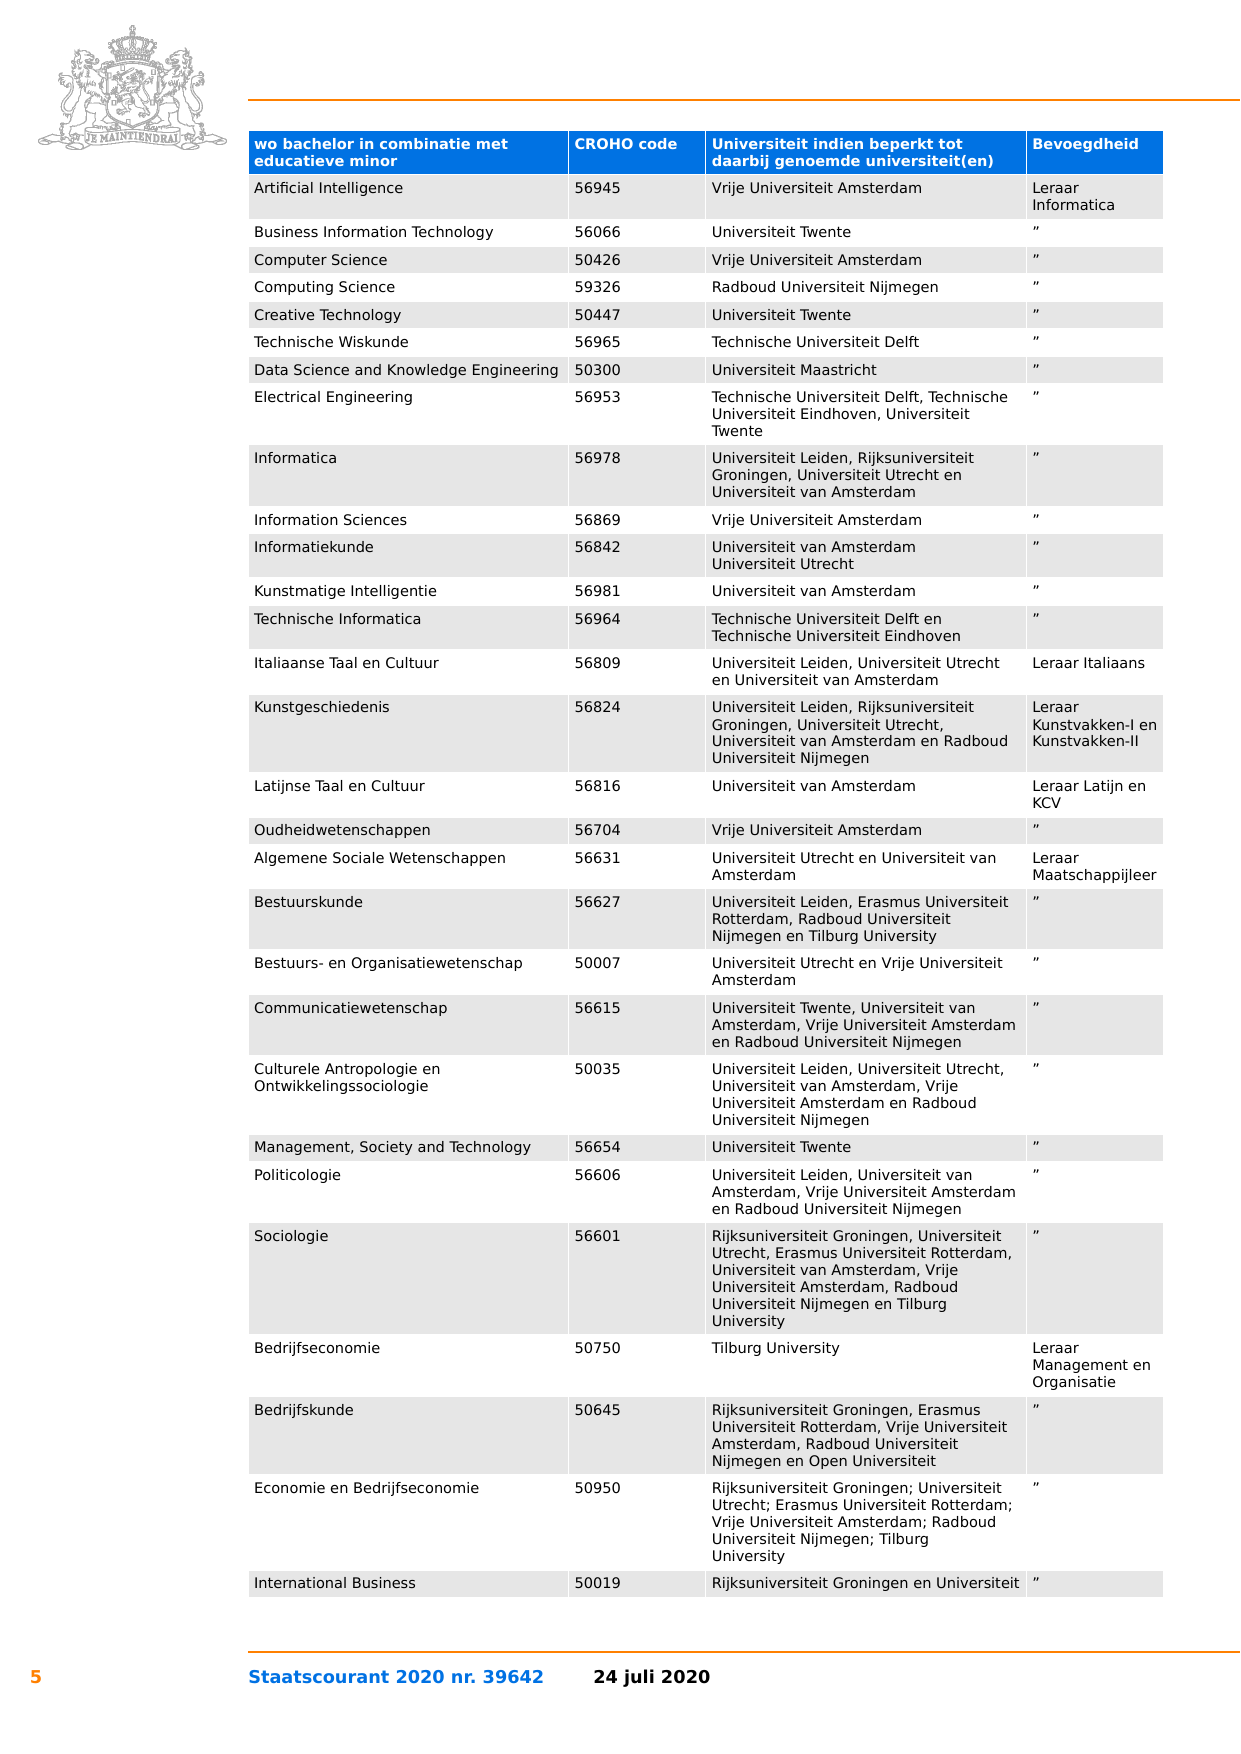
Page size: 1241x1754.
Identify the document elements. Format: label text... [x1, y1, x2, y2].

table_cell Vrije Universiteit Amsterdam [706, 507, 1026, 533]
table_cell 56816 [569, 773, 705, 816]
table_cell ” [1027, 357, 1163, 383]
table_cell 50300 [569, 357, 705, 383]
table_cell Universiteit van Amsterdam [706, 579, 1026, 605]
table_cell Universiteit Twente, Universiteit van Amsterdam, Vrije Universiteit Amsterdam en Radboud Universiteit Nijmegen [706, 995, 1026, 1055]
table_cell 56964 [569, 606, 705, 649]
table_cell ” [1027, 275, 1163, 301]
table_cell Kunstgeschiedenis [249, 695, 568, 772]
table_cell Universiteit Twente [706, 1135, 1026, 1161]
table_cell ” [1027, 579, 1163, 605]
table_cell 56953 [569, 384, 705, 444]
table_cell ” [1027, 1475, 1163, 1569]
table_cell Vrije Universiteit Amsterdam [706, 818, 1026, 844]
table_cell ” [1027, 818, 1163, 844]
table_cell 56631 [569, 845, 705, 888]
table_cell Economie en Bedrijfseconomie [249, 1475, 568, 1569]
table_cell 56978 [569, 445, 705, 506]
table_cell Universiteit Maastricht [706, 357, 1026, 383]
table_cell 50426 [569, 247, 705, 273]
table_cell 56945 [569, 175, 705, 219]
table_cell ” [1027, 384, 1163, 444]
table_cell 56654 [569, 1135, 705, 1161]
table_cell Bedrijfskunde [249, 1397, 568, 1474]
table_cell 50007 [569, 951, 705, 994]
table_cell 56606 [569, 1162, 705, 1222]
table_cell Electrical Engineering [249, 384, 568, 444]
table_cell Politicologie [249, 1162, 568, 1222]
table_cell ” [1027, 1571, 1163, 1597]
table_cell Data Science and Knowledge Engineering [249, 357, 568, 383]
table_cell 56704 [569, 818, 705, 844]
table_cell Bedrijfseconomie [249, 1336, 568, 1396]
table_cell Creative Technology [249, 302, 568, 328]
table_cell Universiteit Utrecht en Vrije Universiteit Amsterdam [706, 951, 1026, 994]
table_cell ” [1027, 1162, 1163, 1222]
table_cell 56981 [569, 579, 705, 605]
table_cell ” [1027, 1397, 1163, 1474]
table_cell 56965 [569, 329, 705, 356]
table_cell ” [1027, 889, 1163, 949]
table_cell 56627 [569, 889, 705, 949]
table_cell ” [1027, 302, 1163, 328]
table_cell Bestuurs- en Organisatiewetenschap [249, 951, 568, 994]
table_cell Computer Science [249, 247, 568, 273]
table_cell ” [1027, 507, 1163, 533]
table_cell Technische Wiskunde [249, 329, 568, 356]
table_cell 56824 [569, 695, 705, 772]
table_cell 50035 [569, 1056, 705, 1133]
table_cell Technische Universiteit Delft, Technische Universiteit Eindhoven, Universiteit Twente [706, 384, 1026, 444]
table_cell Universiteit van Amsterdam [706, 773, 1026, 816]
table_cell Rijksuniversiteit Groningen, Universiteit Utrecht, Erasmus Universiteit Rotterdam, Universiteit van Amsterdam, Vrije Universiteit Amsterdam, Radboud Universiteit Nijmegen en Tilburg University [706, 1223, 1026, 1334]
table_cell 56869 [569, 507, 705, 533]
table_cell Informatiekunde [249, 534, 568, 577]
picture [38, 25, 227, 150]
table_cell ” [1027, 445, 1163, 506]
table_cell ” [1027, 1056, 1163, 1133]
table_cell Artificial Intelligence [249, 175, 568, 219]
table_cell Technische Informatica [249, 606, 568, 649]
table_cell Radboud Universiteit Nijmegen [706, 275, 1026, 301]
table_cell Rijksuniversiteit Groningen en Universiteit [706, 1571, 1026, 1597]
table_cell Leraar Informatica [1027, 175, 1163, 219]
table_cell Leraar Latijn en KCV [1027, 773, 1163, 816]
table_cell Rijksuniversiteit Groningen; Universiteit Utrecht; Erasmus Universiteit Rotterdam; Vrije Universiteit Amsterdam; Radboud Universiteit Nijmegen; Tilburg University [706, 1475, 1026, 1569]
table_cell 50750 [569, 1336, 705, 1396]
table_cell ” [1027, 220, 1163, 246]
table_cell ” [1027, 534, 1163, 577]
table_cell Universiteit Twente [706, 220, 1026, 246]
table_cell ” [1027, 247, 1163, 273]
table_cell 56066 [569, 220, 705, 246]
table_cell Rijksuniversiteit Groningen, Erasmus Universiteit Rotterdam, Vrije Universiteit Amsterdam, Radboud Universiteit Nijmegen en Open Universiteit [706, 1397, 1026, 1474]
table_cell Universiteit Twente [706, 302, 1026, 328]
table_cell 50019 [569, 1571, 705, 1597]
table_cell Algemene Sociale Wetenschappen [249, 845, 568, 888]
table_cell ” [1027, 1223, 1163, 1334]
table_cell Kunstmatige Intelligentie [249, 579, 568, 605]
table_cell ” [1027, 606, 1163, 649]
table_cell Culturele Antropologie en Ontwikkelingssociologie [249, 1056, 568, 1133]
table_cell ” [1027, 1135, 1163, 1161]
table_cell 56615 [569, 995, 705, 1055]
table_cell Computing Science [249, 275, 568, 301]
table_cell Leraar Management en Organisatie [1027, 1336, 1163, 1396]
table_cell Universiteit Leiden, Erasmus Universiteit Rotterdam, Radboud Universiteit Nijmegen en Tilburg University [706, 889, 1026, 949]
table_cell International Business [249, 1571, 568, 1597]
table_cell Business Information Technology [249, 220, 568, 246]
table_header wo bachelor in combinatie met educatieve minor [249, 131, 568, 174]
table_cell Communicatiewetenschap [249, 995, 568, 1055]
table_cell Universiteit Leiden, Rijksuniversiteit Groningen, Universiteit Utrecht en Universiteit van Amsterdam [706, 445, 1026, 506]
table_cell Leraar Maatschappijleer [1027, 845, 1163, 888]
table_cell Universiteit van Amsterdam Universiteit Utrecht [706, 534, 1026, 577]
table_cell Universiteit Leiden, Rijksuniversiteit Groningen, Universiteit Utrecht, Universiteit van Amsterdam en Radboud Universiteit Nijmegen [706, 695, 1026, 772]
table_cell Leraar Italiaans [1027, 650, 1163, 694]
table_header Universiteit indien beperkt tot daarbij genoemde universiteit(en) [706, 131, 1026, 174]
table_cell Vrije Universiteit Amsterdam [706, 247, 1026, 273]
table_cell 59326 [569, 275, 705, 301]
table_cell Italiaanse Taal en Cultuur [249, 650, 568, 694]
table_cell Technische Universiteit Delft en Technische Universiteit Eindhoven [706, 606, 1026, 649]
table_cell ” [1027, 951, 1163, 994]
table_cell Leraar Kunstvakken-I en Kunstvakken-II [1027, 695, 1163, 772]
table_cell Universiteit Leiden, Universiteit Utrecht en Universiteit van Amsterdam [706, 650, 1026, 694]
table_cell Information Sciences [249, 507, 568, 533]
table_cell Universiteit Leiden, Universiteit Utrecht, Universiteit van Amsterdam, Vrije Universiteit Amsterdam en Radboud Universiteit Nijmegen [706, 1056, 1026, 1133]
table_cell 50645 [569, 1397, 705, 1474]
table_cell Vrije Universiteit Amsterdam [706, 175, 1026, 219]
table_cell Universiteit Leiden, Universiteit van Amsterdam, Vrije Universiteit Amsterdam en Radboud Universiteit Nijmegen [706, 1162, 1026, 1222]
table_cell Bestuurskunde [249, 889, 568, 949]
table_cell Management, Society and Technology [249, 1135, 568, 1161]
table_cell Latijnse Taal en Cultuur [249, 773, 568, 816]
table_cell Sociologie [249, 1223, 568, 1334]
table_cell 50950 [569, 1475, 705, 1569]
table_cell Oudheidwetenschappen [249, 818, 568, 844]
table_cell 56842 [569, 534, 705, 577]
table_cell Tilburg University [706, 1336, 1026, 1396]
table_cell 56809 [569, 650, 705, 694]
table_header CROHO code [569, 131, 705, 174]
table_cell Informatica [249, 445, 568, 506]
table_header Bevoegdheid [1027, 131, 1163, 174]
table_cell 50447 [569, 302, 705, 328]
table_cell Technische Universiteit Delft [706, 329, 1026, 356]
table_cell Universiteit Utrecht en Universiteit van Amsterdam [706, 845, 1026, 888]
table_cell ” [1027, 329, 1163, 356]
table_cell 56601 [569, 1223, 705, 1334]
table_cell ” [1027, 995, 1163, 1055]
